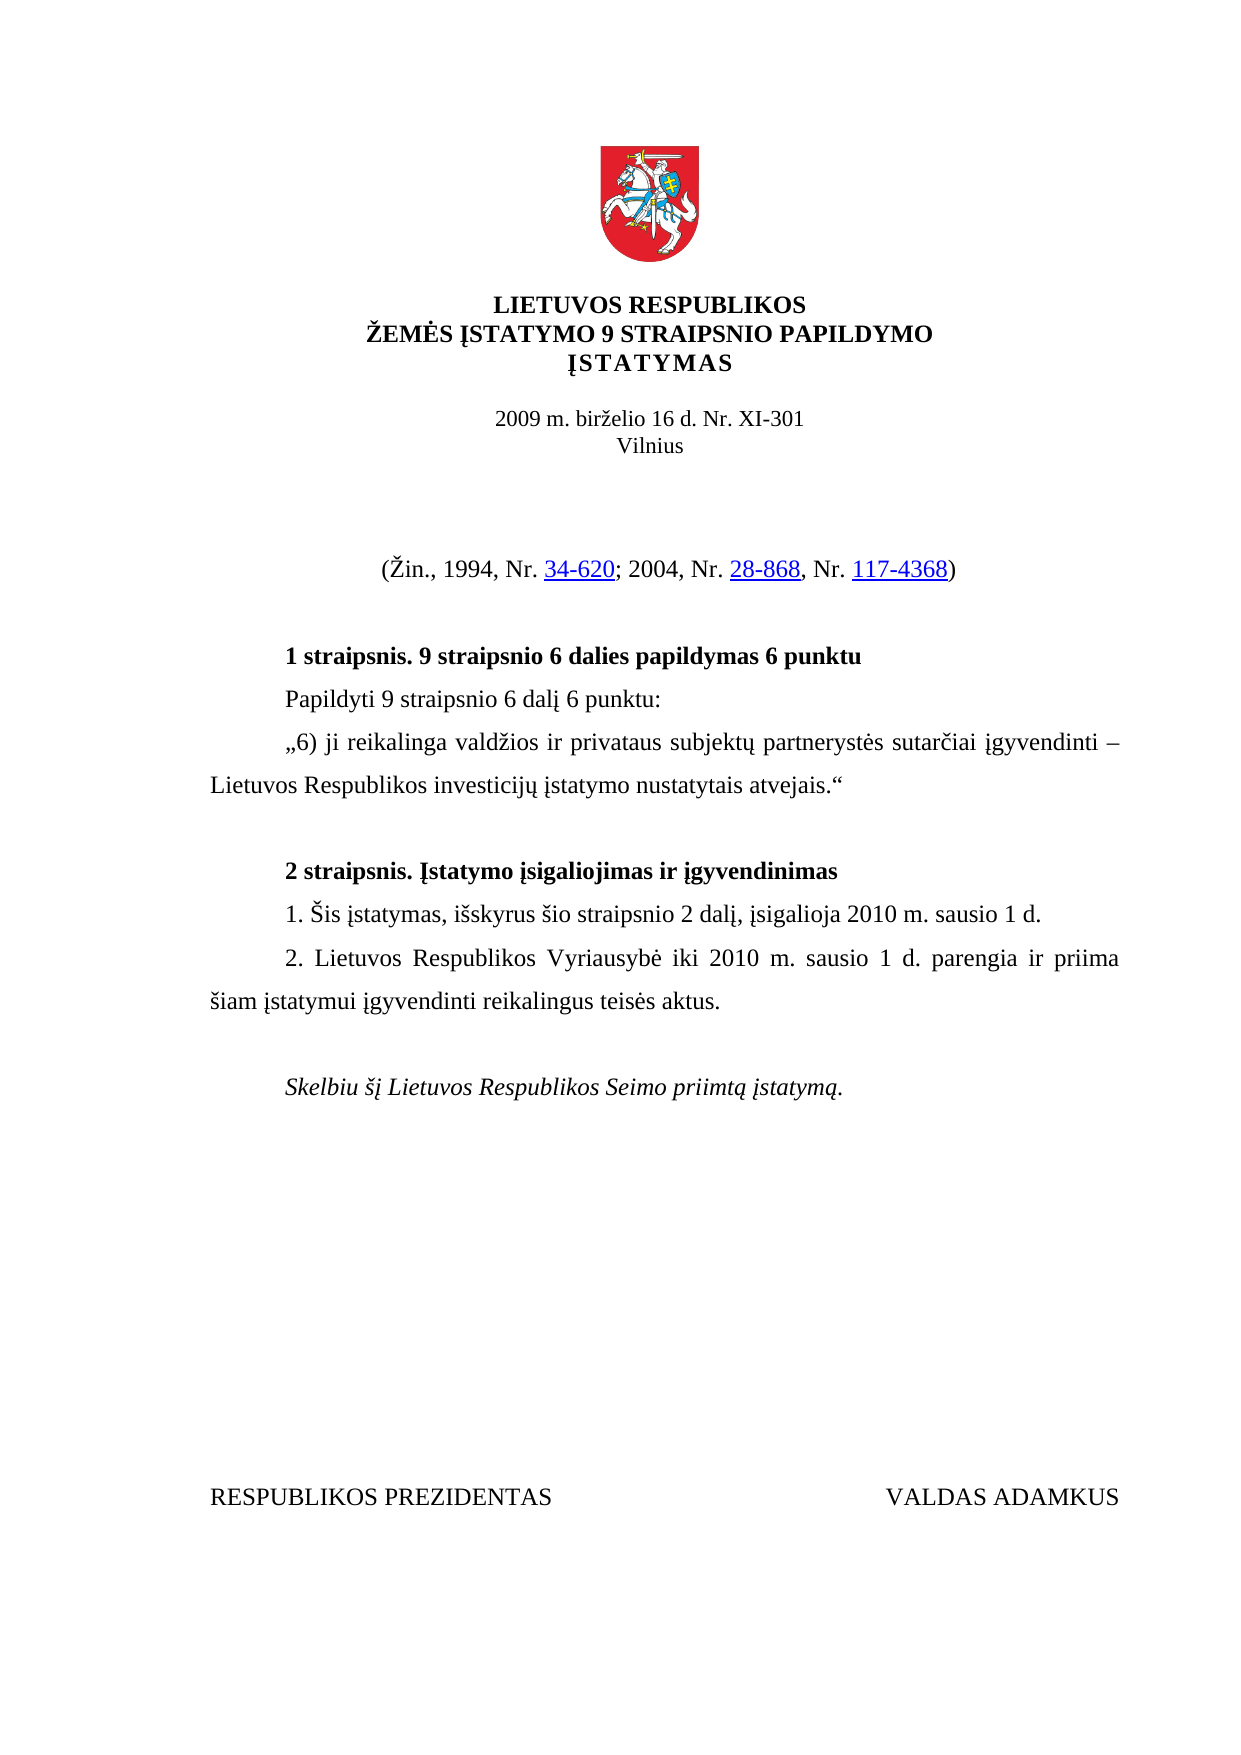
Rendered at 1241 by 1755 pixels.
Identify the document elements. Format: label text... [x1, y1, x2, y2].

text „6) ji reikalinga valdžios ir privataus subjektų partnerystės sutarčiai įgyvendinti – Lietuvos Respublikos investicijų įstatymo nustatytais atvejais.“ [210, 727, 1120, 799]
text 2009 m. birželio 16 d. Nr. XI-301 Vilnius [177, 406, 1122, 458]
text 2. Lietuvos Respublikos Vyriausybė iki 2010 m. sausio 1 d. parengia ir priima šiam įstatymui įgyvendinti reikalingus teisės aktus. [210, 943, 1120, 1014]
text Papildyti 9 straipsnio 6 dalį 6 punktu: [210, 684, 1120, 713]
text ĮSTATYMAS [177, 348, 1122, 377]
text LIETUVOS RESPUBLIKOS [177, 291, 1122, 319]
text RESPUBLIKOS PREZIDENTAS VALDAS ADAMKUS [210, 1482, 1120, 1511]
text 1. Šis įstatymas, išskyrus šio straipsnio 2 dalį, įsigalioja 2010 m. sausio 1 d. [210, 899, 1120, 928]
text 2 straipsnis. Įstatymo įsigaliojimas ir įgyvendinimas [210, 856, 1120, 885]
text Skelbiu šį Lietuvos Respublikos Seimo priimtą įstatymą. [210, 1072, 1120, 1101]
text ŽEMĖS ĮSTATYMO 9 STRAIPSNIO PAPILDYMO [177, 319, 1122, 348]
text 1 straipsnis. 9 straipsnio 6 dalies papildymas 6 punktu [210, 641, 1120, 669]
text (Žin., 1994, Nr. 34-620; 2004, Nr. 28-868, Nr. 117-4368) [210, 554, 1120, 583]
